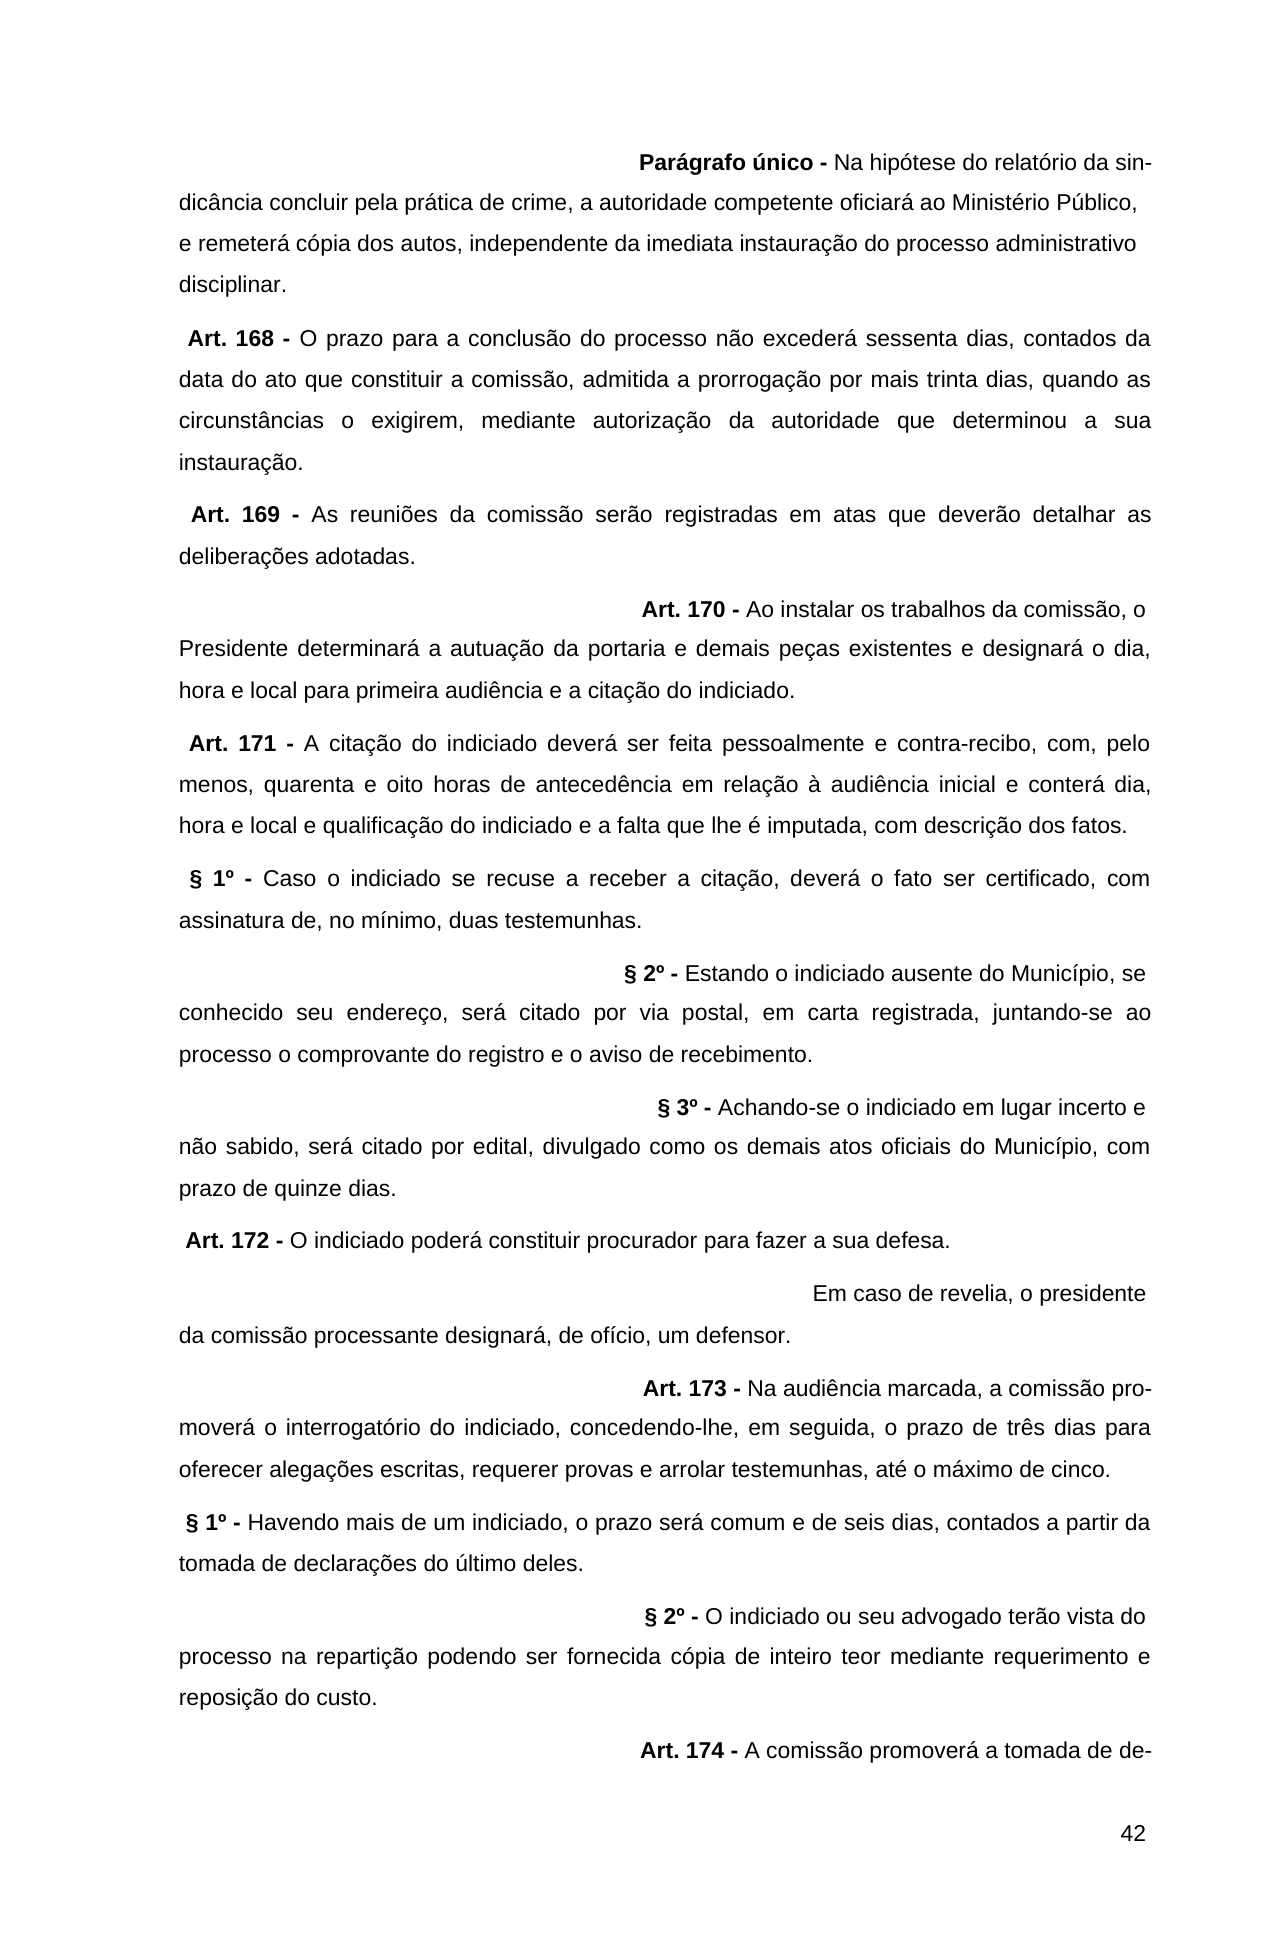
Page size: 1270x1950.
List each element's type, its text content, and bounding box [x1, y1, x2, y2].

text Art. 174 - A comissão promoverá a tomada de de- [177, 1737, 1152, 1763]
text processo na repartição podendo ser fornecida cópia de inteiro teor mediante requerimento e reposição do custo. [179, 1643, 1152, 1710]
text § 2º - O indiciado ou seu advogado terão vista do [177, 1603, 1152, 1629]
text Art. 171 - A citação do indiciado deverá ser feita pessoalmente e contra-recibo, com, pelo menos, quarenta e oito horas de antecedência em relação à audiência inicial e conterá dia, hora e local e qualificação do indiciado e a falta que lhe é imputada, com descrição dos fatos. [179, 730, 1152, 839]
text Art. 168 - O prazo para a conclusão do processo não excederá sessenta dias, contados da data do ato que constituir a comissão, admitida a prorrogação por mais trinta dias, quando as circunstâncias o exigirem, mediante autorização da autoridade que determinou a sua instauração. [179, 324, 1152, 475]
text Art. 170 - Ao instalar os trabalhos da comissão, o [177, 596, 1152, 622]
text § 1º - Caso o indiciado se recuse a receber a citação, deverá o fato ser certificado, com assinatura de, no mínimo, duas testemunhas. [179, 865, 1152, 933]
text § 3º - Achando-se o indiciado em lugar incerto e [177, 1093, 1152, 1120]
text da comissão processante designará, de ofício, um defensor. [179, 1322, 1152, 1348]
text Art. 173 - Na audiência marcada, a comissão pro- [177, 1375, 1152, 1401]
text moverá o interrogatório do indiciado, concedendo-lhe, em seguida, o prazo de três dias para oferecer alegações escritas, requerer provas e arrolar testemunhas, até o máximo de cinco. [179, 1414, 1152, 1482]
text § 1º - Havendo mais de um indiciado, o prazo será comum e de seis dias, contados a partir da tomada de declarações do último deles. [179, 1509, 1152, 1576]
text § 2º - Estando o indiciado ausente do Município, se [177, 959, 1152, 986]
text não sabido, será citado por edital, divulgado como os demais atos oficiais do Município, com prazo de quinze dias. [179, 1133, 1152, 1201]
text Parágrafo único - Na hipótese do relatório da sin- [177, 149, 1152, 176]
text dicância concluir pela prática de crime, a autoridade competente oficiará ao Ministério Público, e remeterá cópia dos autos, independente da imediata instauração do processo administrativo disciplinar. [179, 189, 1152, 297]
text Art. 172 - O indiciado poderá constituir procurador para fazer a sua defesa. [179, 1227, 1152, 1254]
text Presidente determinará a autuação da portaria e demais peças existentes e designará o dia, hora e local para primeira audiência e a citação do indiciado. [179, 635, 1152, 703]
text Em caso de revelia, o presidente [544, 1280, 1152, 1307]
text conhecido seu endereço, será citado por via postal, em carta registrada, juntando-se ao processo o comprovante do registro e o aviso de recebimento. [179, 999, 1152, 1067]
text Art. 169 - As reuniões da comissão serão registradas em atas que deverão detalhar as deliberações adotadas. [179, 501, 1152, 569]
